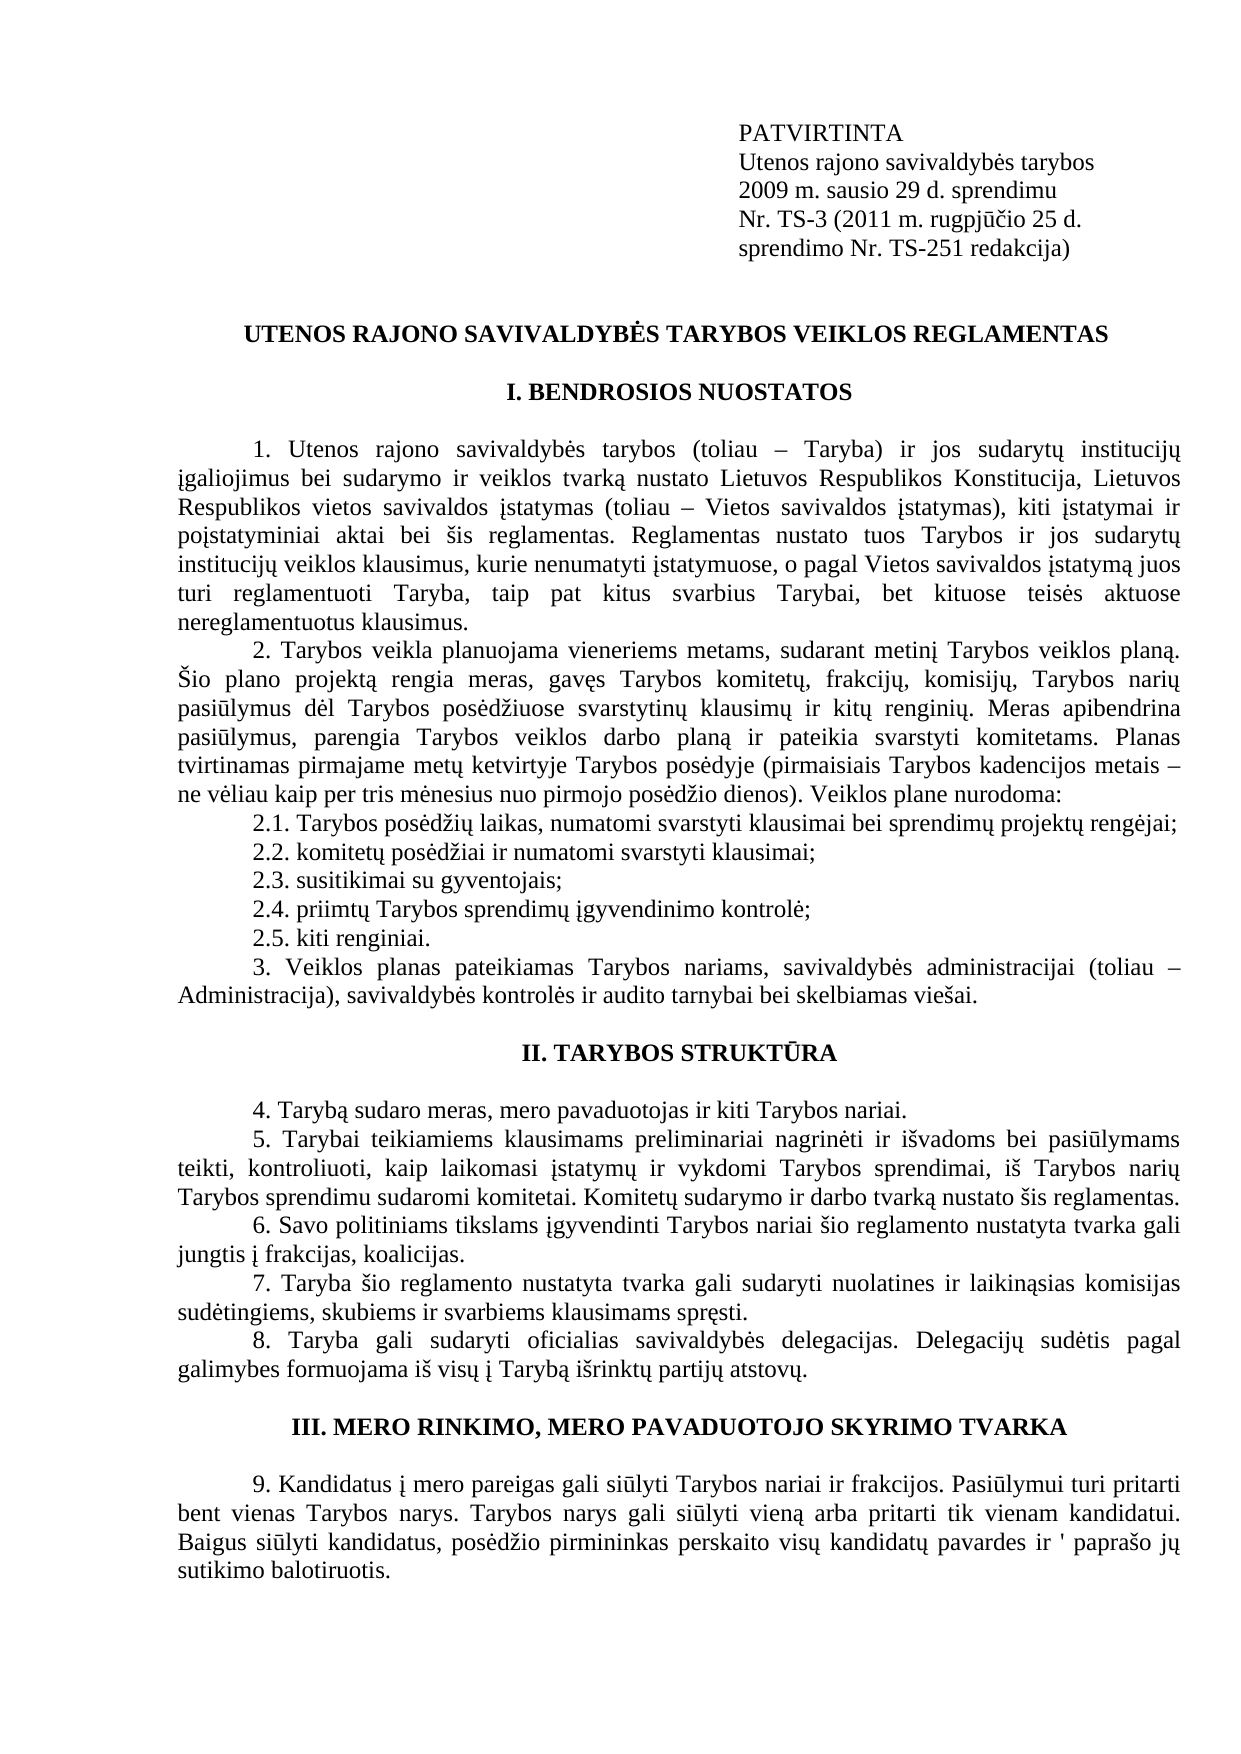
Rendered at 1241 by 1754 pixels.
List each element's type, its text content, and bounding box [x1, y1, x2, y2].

text 4. Tarybą sudaro meras, mero pavaduotojas ir kiti Tarybos nariai. [177, 1096, 1181, 1124]
text 7. Taryba šio reglamento nustatyta tvarka gali sudaryti nuolatines ir laikinąsias komisijas sudėtingiems, skubiems ir svarbiems klausimams spręsti. [177, 1268, 1181, 1326]
text PATVIRTINTA [738, 118, 1181, 147]
text III. MERO RINKIMO, MERO PAVADUOTOJO SKYRIMO TVARKA [177, 1412, 1181, 1441]
text 2. Tarybos veikla planuojama vieneriems metams, sudarant metinį Tarybos veiklos planą. Šio plano projektą rengia meras, gavęs Tarybos komitetų, frakcijų, komisijų, Tarybos narių pasiūlymus dėl Tarybos posėdžiuose svarstytinų klausimų ir kitų renginių. Meras apibendrina pasiūlymus, parengia Tarybos veiklos darbo planą ir pateikia svarstyti komitetams. Planas tvirtinamas pirmajame metų ketvirtyje Tarybos posėdyje (pirmaisiais Tarybos kadencijos metais – ne vėliau kaip per tris mėnesius nuo pirmojo posėdžio dienos). Veiklos plane nurodoma: [177, 636, 1181, 808]
text 2.4. priimtų Tarybos sprendimų įgyvendinimo kontrolė; [177, 894, 1181, 923]
text 2.2. komitetų posėdžiai ir numatomi svarstyti klausimai; [177, 837, 1181, 866]
text 2.1. Tarybos posėdžių laikas, numatomi svarstyti klausimai bei sprendimų projektų rengėjai; [177, 808, 1181, 837]
text I. BENDROSIOS NUOSTATOS [177, 377, 1181, 406]
text 2.5. kiti renginiai. [177, 923, 1181, 952]
text 5. Tarybai teikiamiems klausimams preliminariai nagrinėti ir išvadoms bei pasiūlymams teikti, kontroliuoti, kaip laikomasi įstatymų ir vykdomi Tarybos sprendimai, iš Tarybos narių Tarybos sprendimu sudaromi komitetai. Komitetų sudarymo ir darbo tvarką nustato šis reglamentas. [177, 1124, 1181, 1211]
text 2.3. susitikimai su gyventojais; [177, 866, 1181, 894]
text 9. Kandidatus į mero pareigas gali siūlyti Tarybos nariai ir frakcijos. Pasiūlymui turi pritarti bent vienas Tarybos narys. Tarybos narys gali siūlyti vieną arba pritarti tik vienam kandidatui. Baigus siūlyti kandidatus, posėdžio pirmininkas perskaito visų kandidatų pavardes ir ' paprašo jų sutikimo balotiruotis. [177, 1469, 1181, 1584]
text 6. Savo politiniams tikslams įgyvendinti Tarybos nariai šio reglamento nustatyta tvarka gali jungtis į frakcijas, koalicijas. [177, 1211, 1181, 1268]
text Nr. TS-3 (2011 m. rugpjūčio 25 d. [738, 204, 1181, 233]
text sprendimo Nr. TS-251 redakcija) [738, 233, 1181, 262]
text 1. Utenos rajono savivaldybės tarybos (toliau – Taryba) ir jos sudarytų institucijų įgaliojimus bei sudarymo ir veiklos tvarką nustato Lietuvos Respublikos Konstitucija, Lietuvos Respublikos vietos savivaldos įstatymas (toliau – Vietos savivaldos įstatymas), kiti įstatymai ir poįstatyminiai aktai bei šis reglamentas. Reglamentas nustato tuos Tarybos ir jos sudarytų institucijų veiklos klausimus, kurie nenumatyti įstatymuose, o pagal Vietos savivaldos įstatymą juos turi reglamentuoti Taryba, taip pat kitus svarbius Tarybai, bet kituose teisės aktuose nereglamentuotus klausimus. [177, 434, 1181, 636]
text II. TARYBOS STRUKTŪRA [177, 1038, 1181, 1067]
text 2009 m. sausio 29 d. sprendimu [738, 176, 1181, 204]
text Utenos rajono savivaldybės tarybos [738, 147, 1181, 176]
text 8. Taryba gali sudaryti oficialias savivaldybės delegacijas. Delegacijų sudėtis pagal galimybes formuojama iš visų į Tarybą išrinktų partijų atstovų. [177, 1326, 1181, 1383]
text UTENOS RAJONO SAVIVALDYBĖS TARYBOS VEIKLOS REGLAMENTAS [177, 319, 1181, 348]
text 3. Veiklos planas pateikiamas Tarybos nariams, savivaldybės administracijai (toliau – Administracija), savivaldybės kontrolės ir audito tarnybai bei skelbiamas viešai. [177, 952, 1181, 1009]
